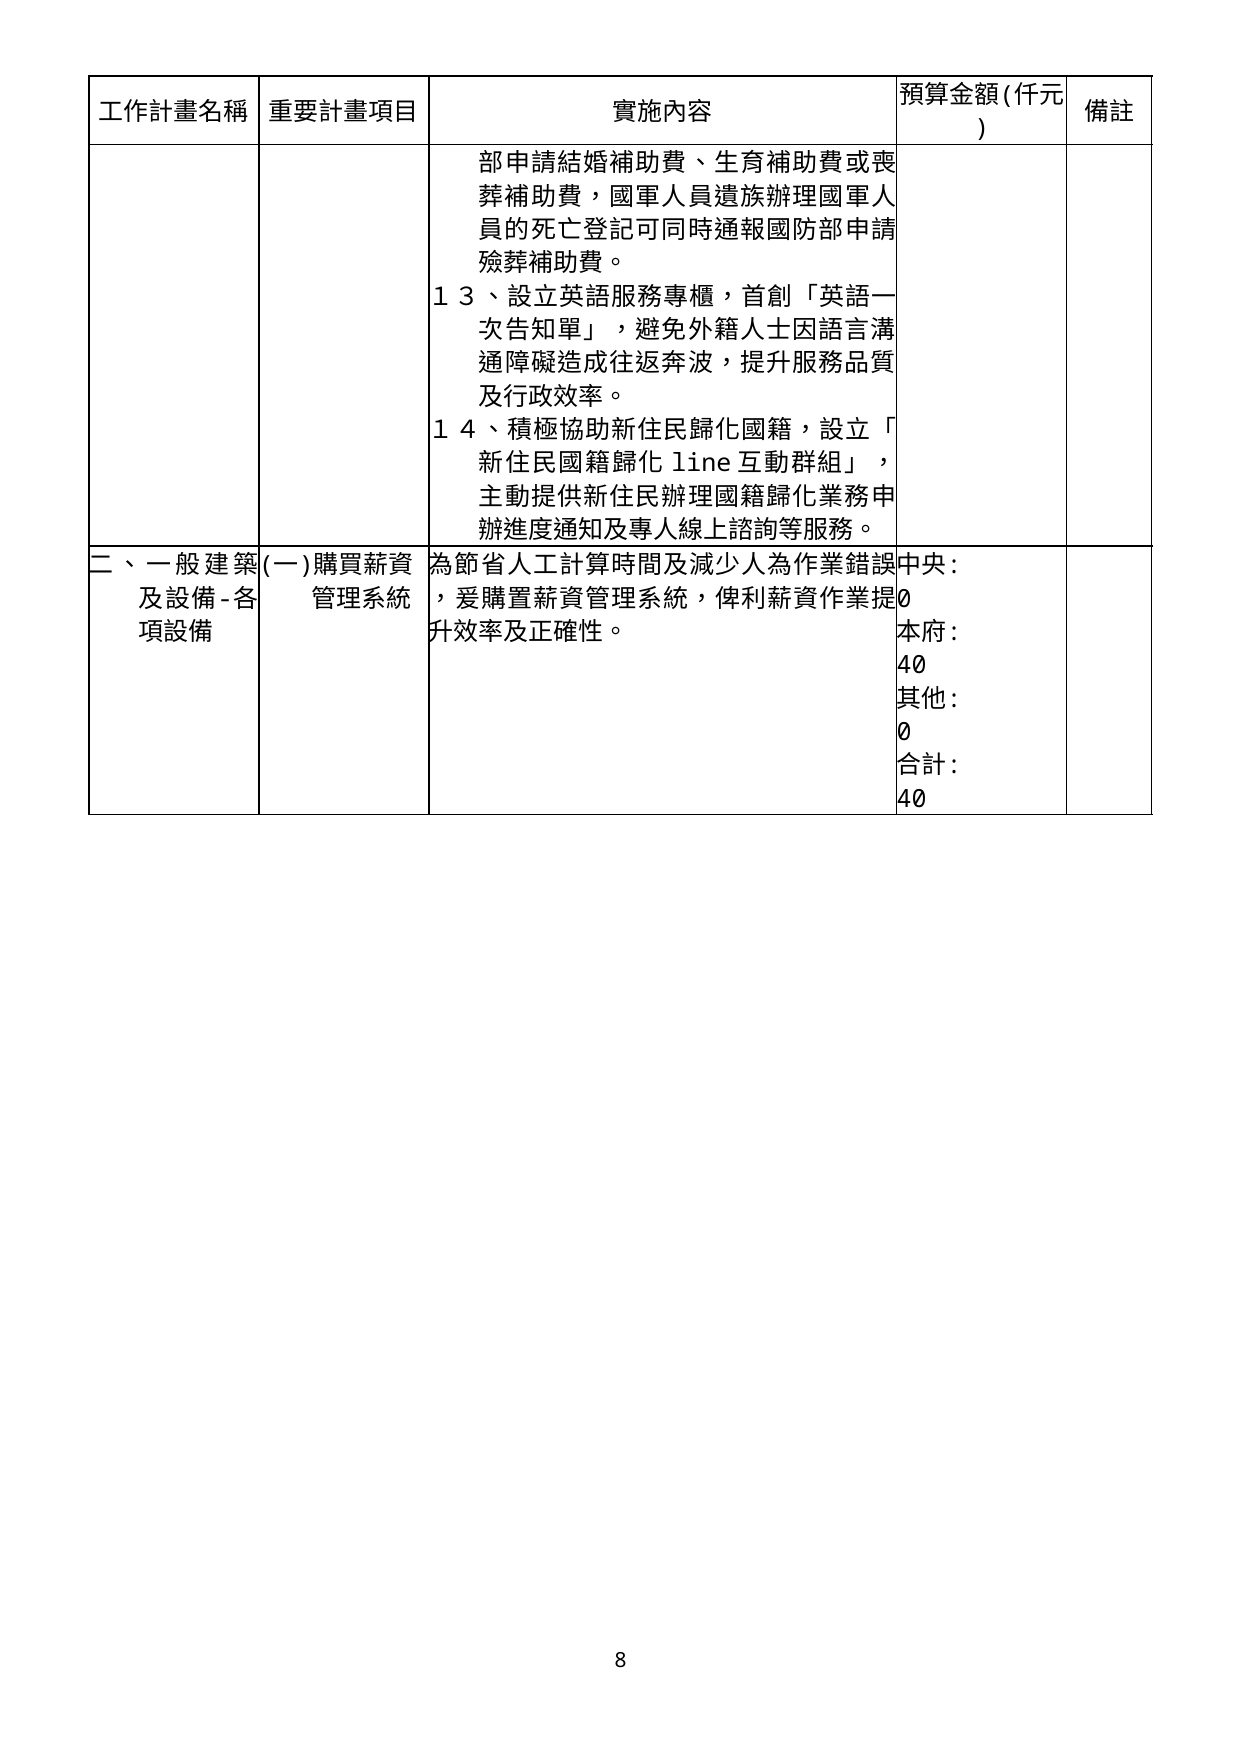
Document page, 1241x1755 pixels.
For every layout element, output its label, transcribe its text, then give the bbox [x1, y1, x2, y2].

table_cell [90, 145, 258, 545]
table_cell [1067, 547, 1151, 814]
table_cell [1067, 145, 1151, 545]
table_header 實施內容 [430, 77, 896, 143]
table_header 備註 [1067, 77, 1151, 143]
table_header 工作計畫名稱 [90, 77, 258, 143]
table_cell (一)購買薪資管理系統 [260, 547, 428, 814]
table_cell 中央: 0 本府: 40 其他: 0 合計: 40 [897, 547, 1066, 814]
table_header 預算金額(仟元) [897, 77, 1066, 143]
table_header 重要計畫項目 [260, 77, 428, 143]
table_cell [260, 145, 428, 545]
table_cell 二、一般建築及設備-各項設備 [90, 547, 258, 814]
table_cell 部申請結婚補助費、生育補助費或喪葬補助費，國軍人員遺族辦理國軍人員的死亡登記可同時通報國防部申請殮葬補助費。 １３、設立英語服務專櫃，首創「英語一次告知單」，避免外籍人士因語言溝通障礙造成往返奔波，提升服務品質及行政效率。 １４、積極協助新住民歸化國籍，設立「新住民國籍歸化line互動群組」，主動提供新住民辦理國籍歸化業務申辦進度通知及專人線上諮詢等服務。 [430, 145, 896, 545]
table_cell [897, 145, 1066, 545]
table_cell 為節省人工計算時間及減少人為作業錯誤，爰購置薪資管理系統，俾利薪資作業提升效率及正確性。 [430, 547, 896, 814]
